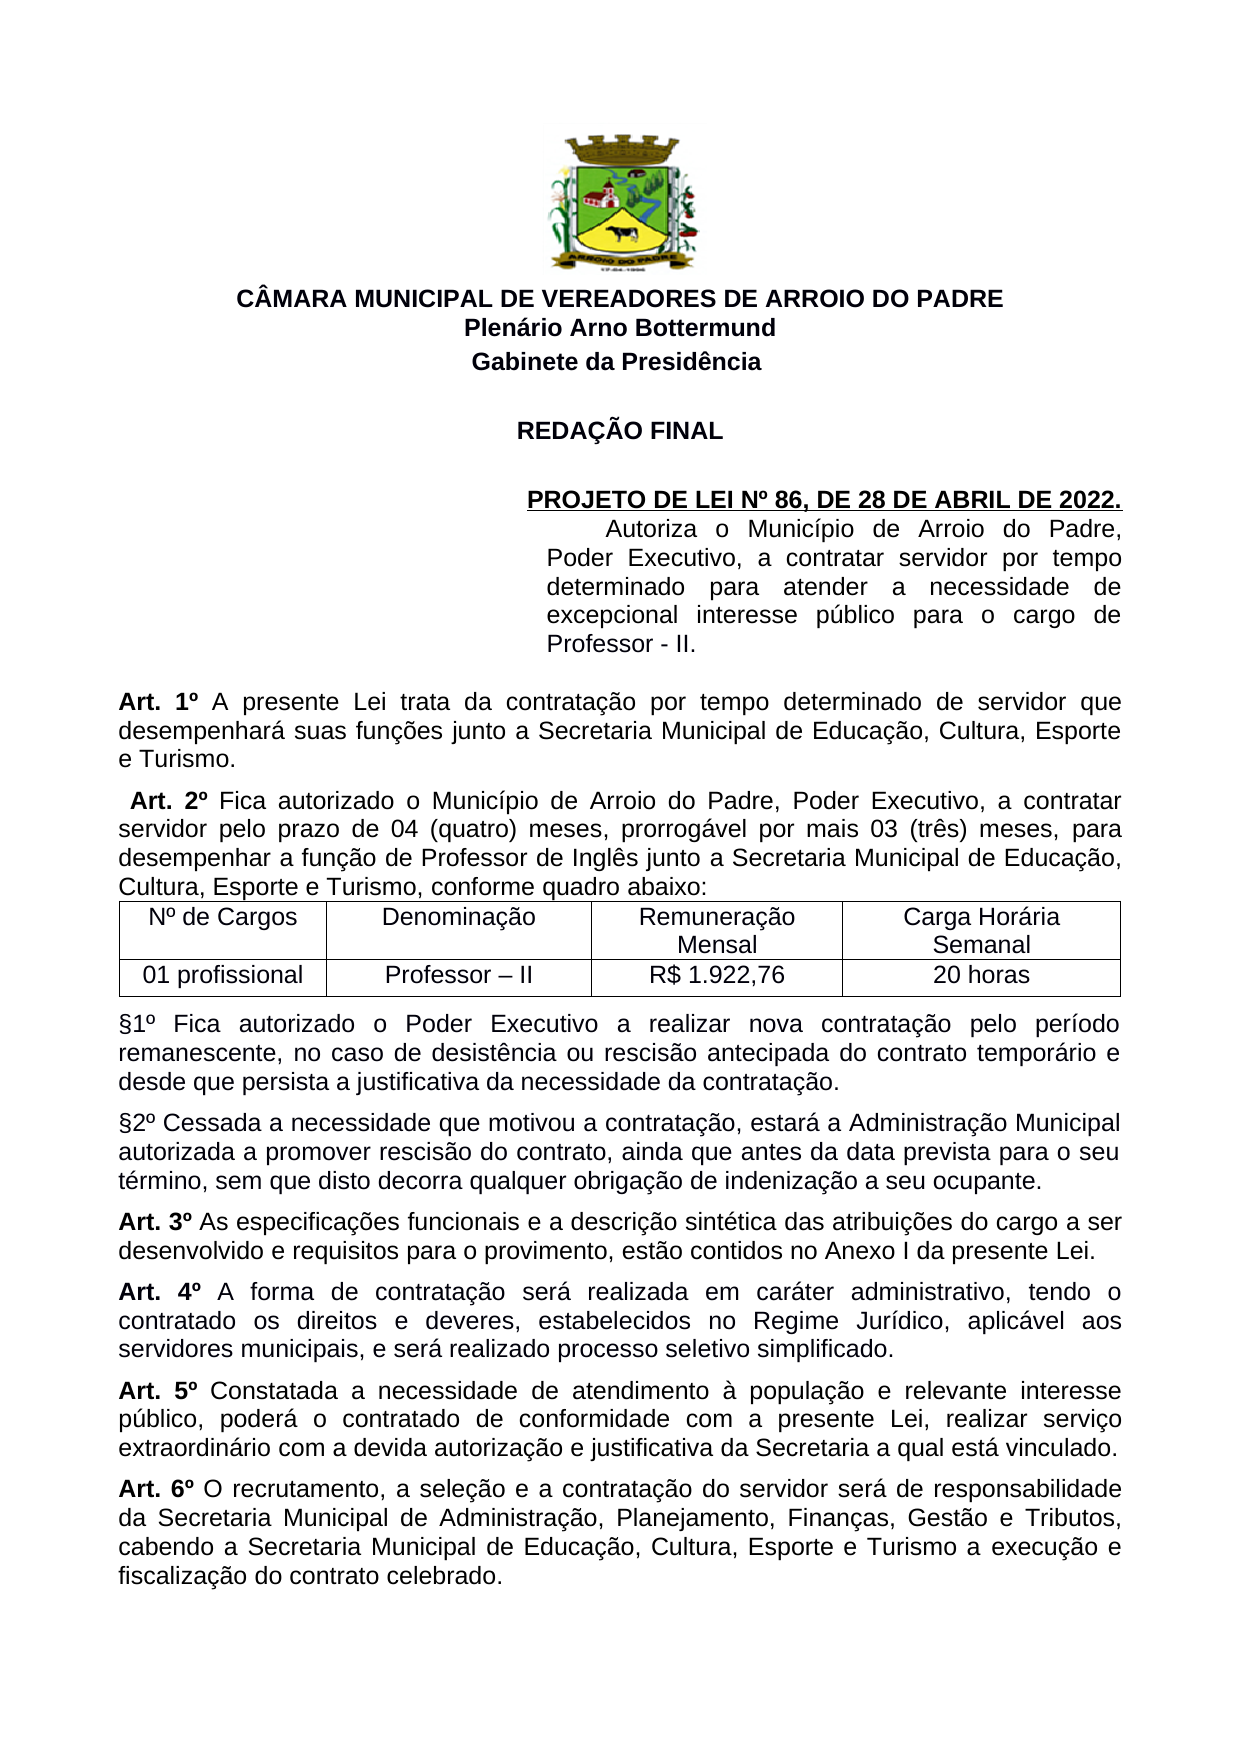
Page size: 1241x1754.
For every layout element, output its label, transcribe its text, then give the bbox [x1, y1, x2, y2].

table_cell R$ 1.922,76 [592, 960, 842, 996]
table_cell 20 horas [843, 960, 1120, 996]
text Art. 4º A forma de contratação será realizada em caráter administrativo, tendo o contratado os direitos e deveres, estabelecidos no Regime Jurídico, aplicável aos servidores municipais, e será realizado processo seletivo simplificado. [118, 1277, 1122, 1363]
text Autoriza o Município de Arroio do Padre, Poder Executivo, a contratar servidor por tempo determinado para atender a necessidade de excepcional interesse público para o cargo de Professor - II. [546, 514, 1122, 658]
text Art. 1º A presente Lei trata da contratação por tempo determinado de servidor que desempenhará suas funções junto a Secretaria Municipal de Educação, Cultura, Esporte e Turismo. [118, 687, 1122, 773]
text Art. 3º As especificações funcionais e a descrição sintética das atribuições do cargo a ser desenvolvido e requisitos para o provimento, estão contidos no Anexo I da presente Lei. [118, 1207, 1122, 1264]
table_header Remuneração Mensal [592, 902, 842, 959]
text Art. 5º Constatada a necessidade de atendimento à população e relevante interesse público, poderá o contratado de conformidade com a presente Lei, realizar serviço extraordinário com a devida autorização e justificativa da Secretaria a qual está vinculado. [118, 1376, 1122, 1462]
table_cell Professor – II [327, 960, 591, 996]
picture [541, 121, 708, 275]
text §2º Cessada a necessidade que motivou a contratação, estará a Administração Municipal autorizada a promover rescisão do contrato, ainda que antes da data prevista para o seu término, sem que disto decorra qualquer obrigação de indenização a seu ocupante. [118, 1108, 1122, 1194]
text PROJETO DE LEI Nº 86, DE 28 DE ABRIL DE 2022. [118, 485, 1122, 514]
table_cell 01 profissional [120, 960, 326, 996]
text Gabinete da Presidência [118, 347, 1122, 376]
text REDAÇÃO FINAL [118, 416, 1122, 445]
text Plenário Arno Bottermund [118, 313, 1122, 342]
table_header Nº de Cargos [120, 902, 326, 959]
text §1º Fica autorizado o Poder Executivo a realizar nova contratação pelo período remanescente, no caso de desistência ou rescisão antecipada do contrato temporário e desde que persista a justificativa da necessidade da contratação. [118, 1009, 1122, 1096]
text Art. 6º O recrutamento, a seleção e a contratação do servidor será de responsabilidade da Secretaria Municipal de Administração, Planejamento, Finanças, Gestão e Tributos, cabendo a Secretaria Municipal de Educação, Cultura, Esporte e Turismo a execução e fiscalização do contrato celebrado. [118, 1474, 1122, 1589]
table_header Denominação [327, 902, 591, 959]
text Art. 2º Fica autorizado o Município de Arroio do Padre, Poder Executivo, a contratar servidor pelo prazo de 04 (quatro) meses, prorrogável por mais 03 (três) meses, para desempenhar a função de Professor de Inglês junto a Secretaria Municipal de Educação, Cultura, Esporte e Turismo, conforme quadro abaixo: [118, 786, 1122, 901]
text Câmara Municipal de Vereadores de Arroio do Padre [118, 284, 1122, 313]
table_header Carga Horária Semanal [843, 902, 1120, 959]
